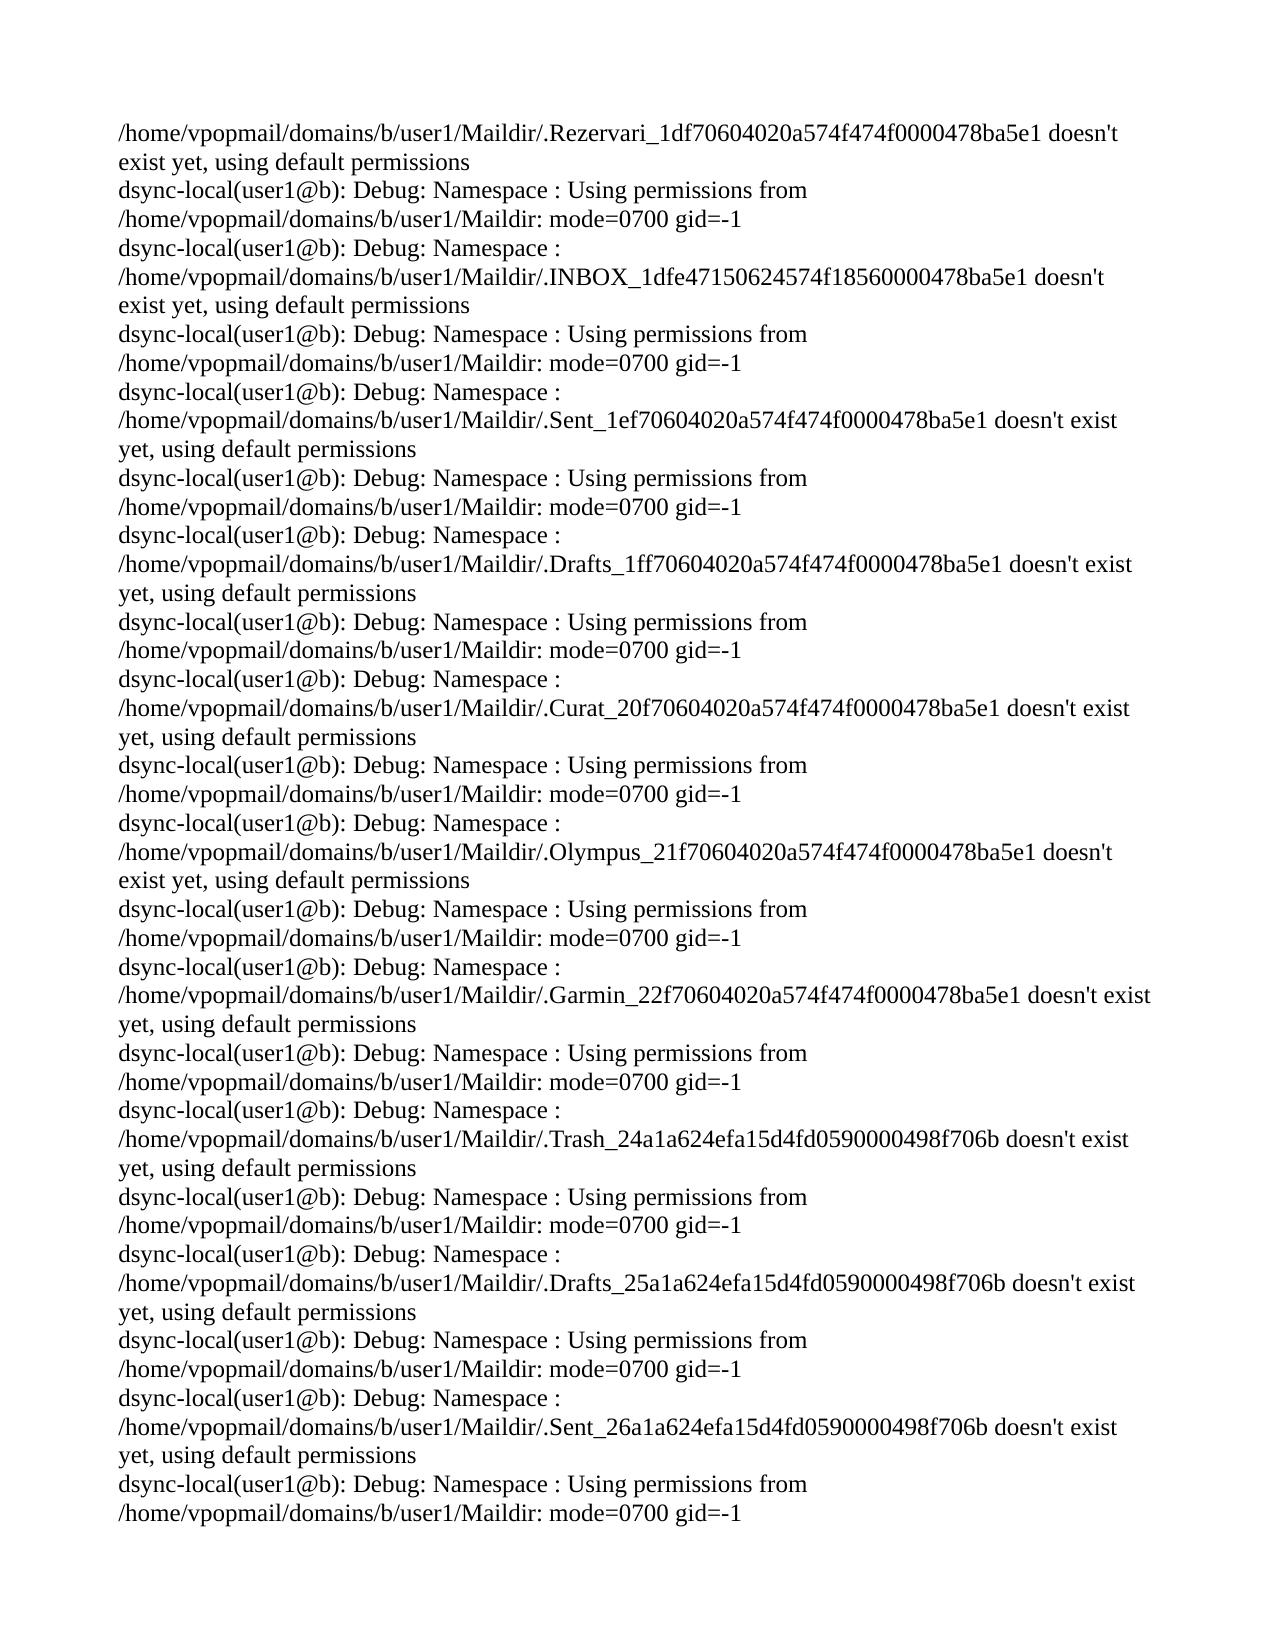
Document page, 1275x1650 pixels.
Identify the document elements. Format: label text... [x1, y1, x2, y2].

text dsync-local(user1@b): Debug: Namespace : Using permissions from /home/vpopmail/domains/b/user1/Maildir: mode=0700 gid=-1 [118, 751, 1157, 808]
text dsync-local(user1@b): Debug: Namespace : /home/vpopmail/domains/b/user1/Maildir/.INBOX_1dfe47150624574f18560000478ba5e1 doesn't exist yet, using default permissions [118, 233, 1157, 319]
text dsync-local(user1@b): Debug: Namespace : Using permissions from /home/vpopmail/domains/b/user1/Maildir: mode=0700 gid=-1 [118, 319, 1157, 377]
text dsync-local(user1@b): Debug: Namespace : /home/vpopmail/domains/b/user1/Maildir/.Sent_1ef70604020a574f474f0000478ba5e1 doesn't exist yet, using default permissions [118, 377, 1157, 463]
text dsync-local(user1@b): Debug: Namespace : Using permissions from /home/vpopmail/domains/b/user1/Maildir: mode=0700 gid=-1 [118, 607, 1157, 664]
text dsync-local(user1@b): Debug: Namespace : Using permissions from /home/vpopmail/domains/b/user1/Maildir: mode=0700 gid=-1 [118, 1469, 1157, 1527]
text dsync-local(user1@b): Debug: Namespace : /home/vpopmail/domains/b/user1/Maildir/.Sent_26a1a624efa15d4fd0590000498f706b doesn't exist yet, using default permissions [118, 1383, 1157, 1469]
text dsync-local(user1@b): Debug: Namespace : Using permissions from /home/vpopmail/domains/b/user1/Maildir: mode=0700 gid=-1 [118, 1038, 1157, 1096]
text dsync-local(user1@b): Debug: Namespace : Using permissions from /home/vpopmail/domains/b/user1/Maildir: mode=0700 gid=-1 [118, 463, 1157, 521]
text dsync-local(user1@b): Debug: Namespace : /home/vpopmail/domains/b/user1/Maildir/.Drafts_1ff70604020a574f474f0000478ba5e1 doesn't exist yet, using default permissions [118, 521, 1157, 607]
text dsync-local(user1@b): Debug: Namespace : /home/vpopmail/domains/b/user1/Maildir/.Trash_24a1a624efa15d4fd0590000498f706b doesn't exist yet, using default permissions [118, 1096, 1157, 1182]
text dsync-local(user1@b): Debug: Namespace : /home/vpopmail/domains/b/user1/Maildir/.Curat_20f70604020a574f474f0000478ba5e1 doesn't exist yet, using default permissions [118, 664, 1157, 751]
text /home/vpopmail/domains/b/user1/Maildir/.Rezervari_1df70604020a574f474f0000478ba5e1 doesn't exist yet, using default permissions [118, 118, 1157, 176]
text dsync-local(user1@b): Debug: Namespace : /home/vpopmail/domains/b/user1/Maildir/.Garmin_22f70604020a574f474f0000478ba5e1 doesn't exist yet, using default permissions [118, 952, 1157, 1038]
text dsync-local(user1@b): Debug: Namespace : Using permissions from /home/vpopmail/domains/b/user1/Maildir: mode=0700 gid=-1 [118, 894, 1157, 952]
text dsync-local(user1@b): Debug: Namespace : /home/vpopmail/domains/b/user1/Maildir/.Olympus_21f70604020a574f474f0000478ba5e1 doesn't exist yet, using default permissions [118, 808, 1157, 894]
text dsync-local(user1@b): Debug: Namespace : Using permissions from /home/vpopmail/domains/b/user1/Maildir: mode=0700 gid=-1 [118, 1182, 1157, 1239]
text dsync-local(user1@b): Debug: Namespace : /home/vpopmail/domains/b/user1/Maildir/.Drafts_25a1a624efa15d4fd0590000498f706b doesn't exist yet, using default permissions [118, 1239, 1157, 1326]
text dsync-local(user1@b): Debug: Namespace : Using permissions from /home/vpopmail/domains/b/user1/Maildir: mode=0700 gid=-1 [118, 176, 1157, 233]
text dsync-local(user1@b): Debug: Namespace : Using permissions from /home/vpopmail/domains/b/user1/Maildir: mode=0700 gid=-1 [118, 1326, 1157, 1383]
